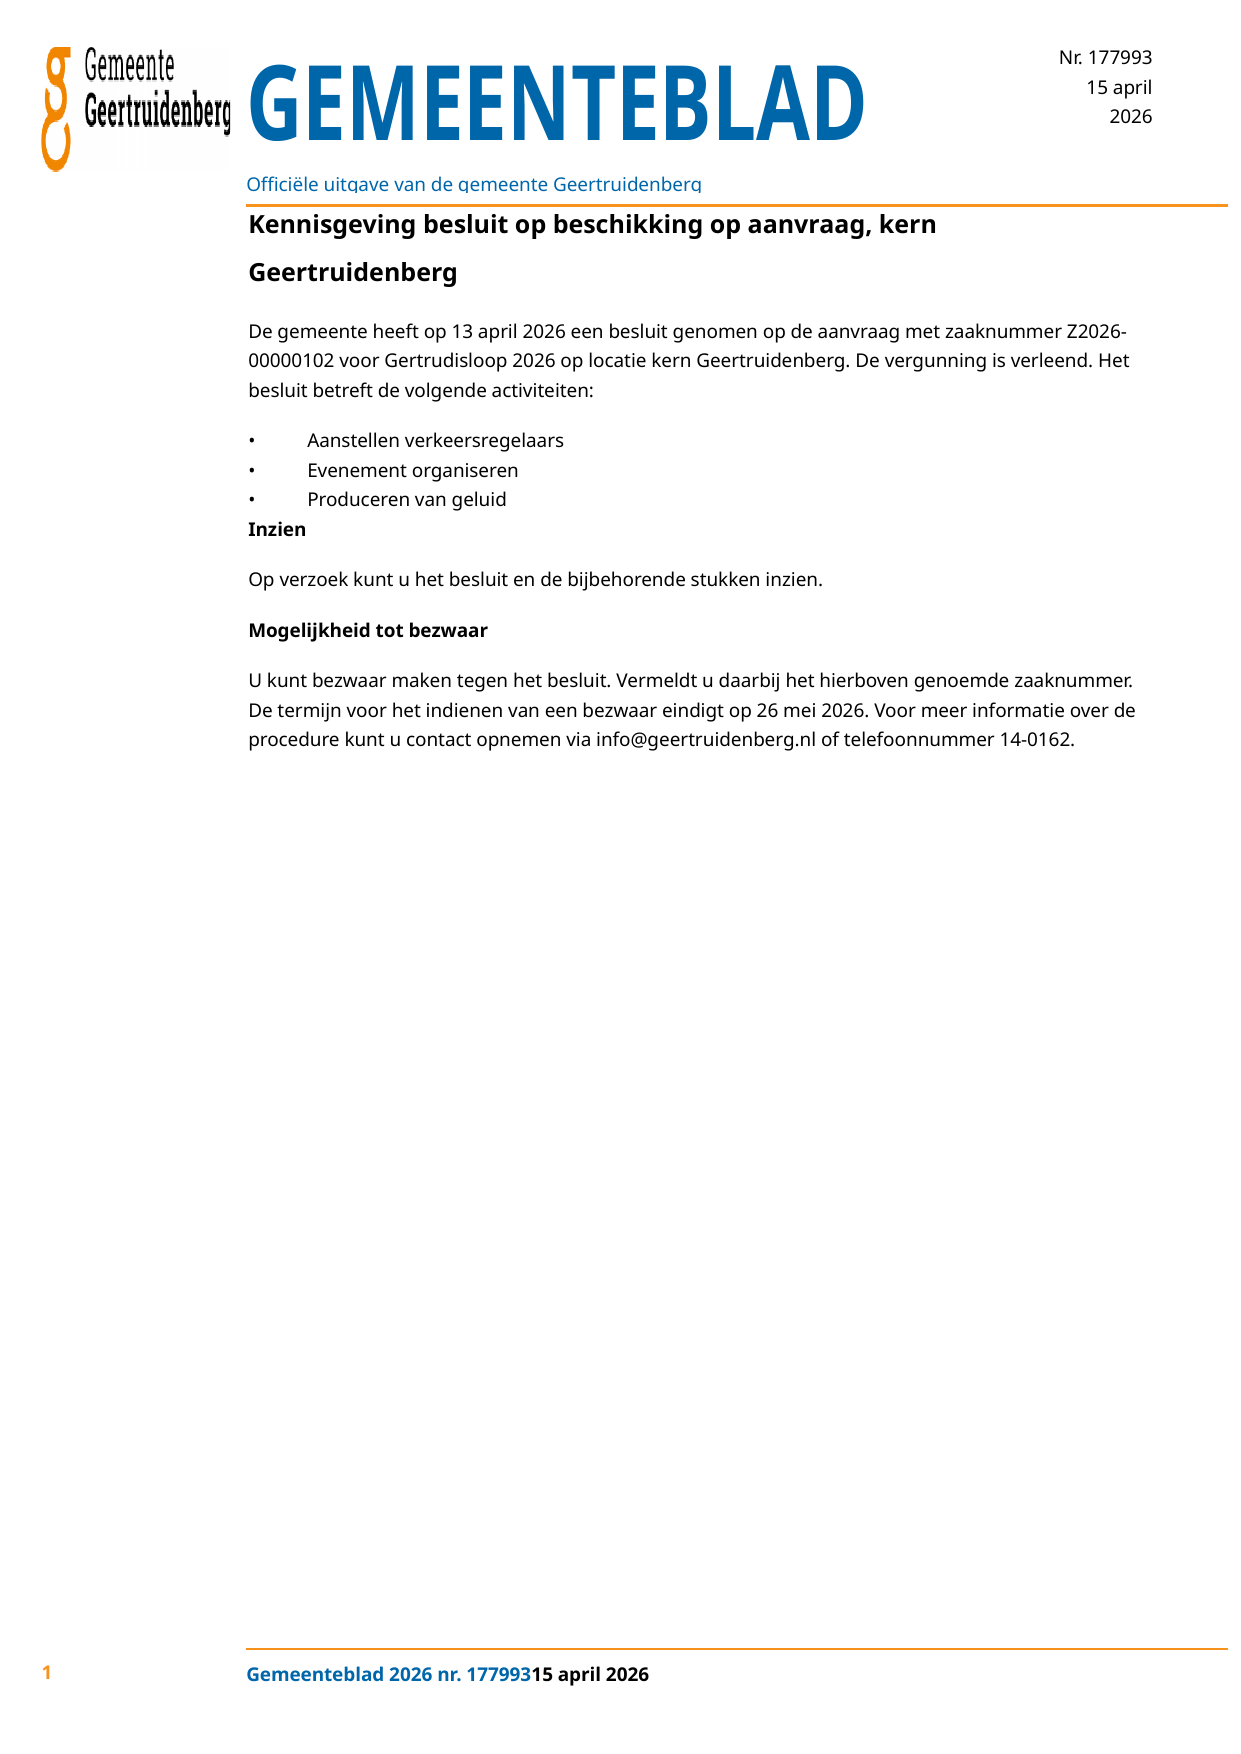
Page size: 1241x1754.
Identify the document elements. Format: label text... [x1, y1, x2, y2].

picture [41, 47, 231, 172]
text De gemeente heeft op 13 april 2026 een besluit genomen op de aanvraag met zaaknummer Z2026-00000102 voor Gertrudisloop 2026 op locatie kern Geertruidenberg. De vergunning is verleend. Het besluit betreft de volgende activiteiten: [248, 318, 1152, 403]
list Aanstellen verkeersregelaars [248, 427, 1152, 453]
text Mogelijkheid tot bezwaar [248, 617, 1152, 643]
text U kunt bezwaar maken tegen het besluit. Vermeldt u daarbij het hierboven genoemde zaaknummer. De termijn voor het indienen van een bezwaar eindigt op 26 mei 2026. Voor meer informatie over de procedure kunt u contact opnemen via info@geertruidenberg.nl of telefoonnummer 14-0162. [248, 667, 1152, 752]
list Evenement organiseren [248, 457, 1152, 483]
list Produceren van geluid [248, 487, 1152, 512]
text Op verzoek kunt u het besluit en de bijbehorende stukken inzien. [248, 567, 1152, 592]
text Kennisgeving besluit op beschikking op aanvraag, kern Geertruidenberg [248, 207, 1152, 288]
text Inzien [248, 516, 1152, 542]
